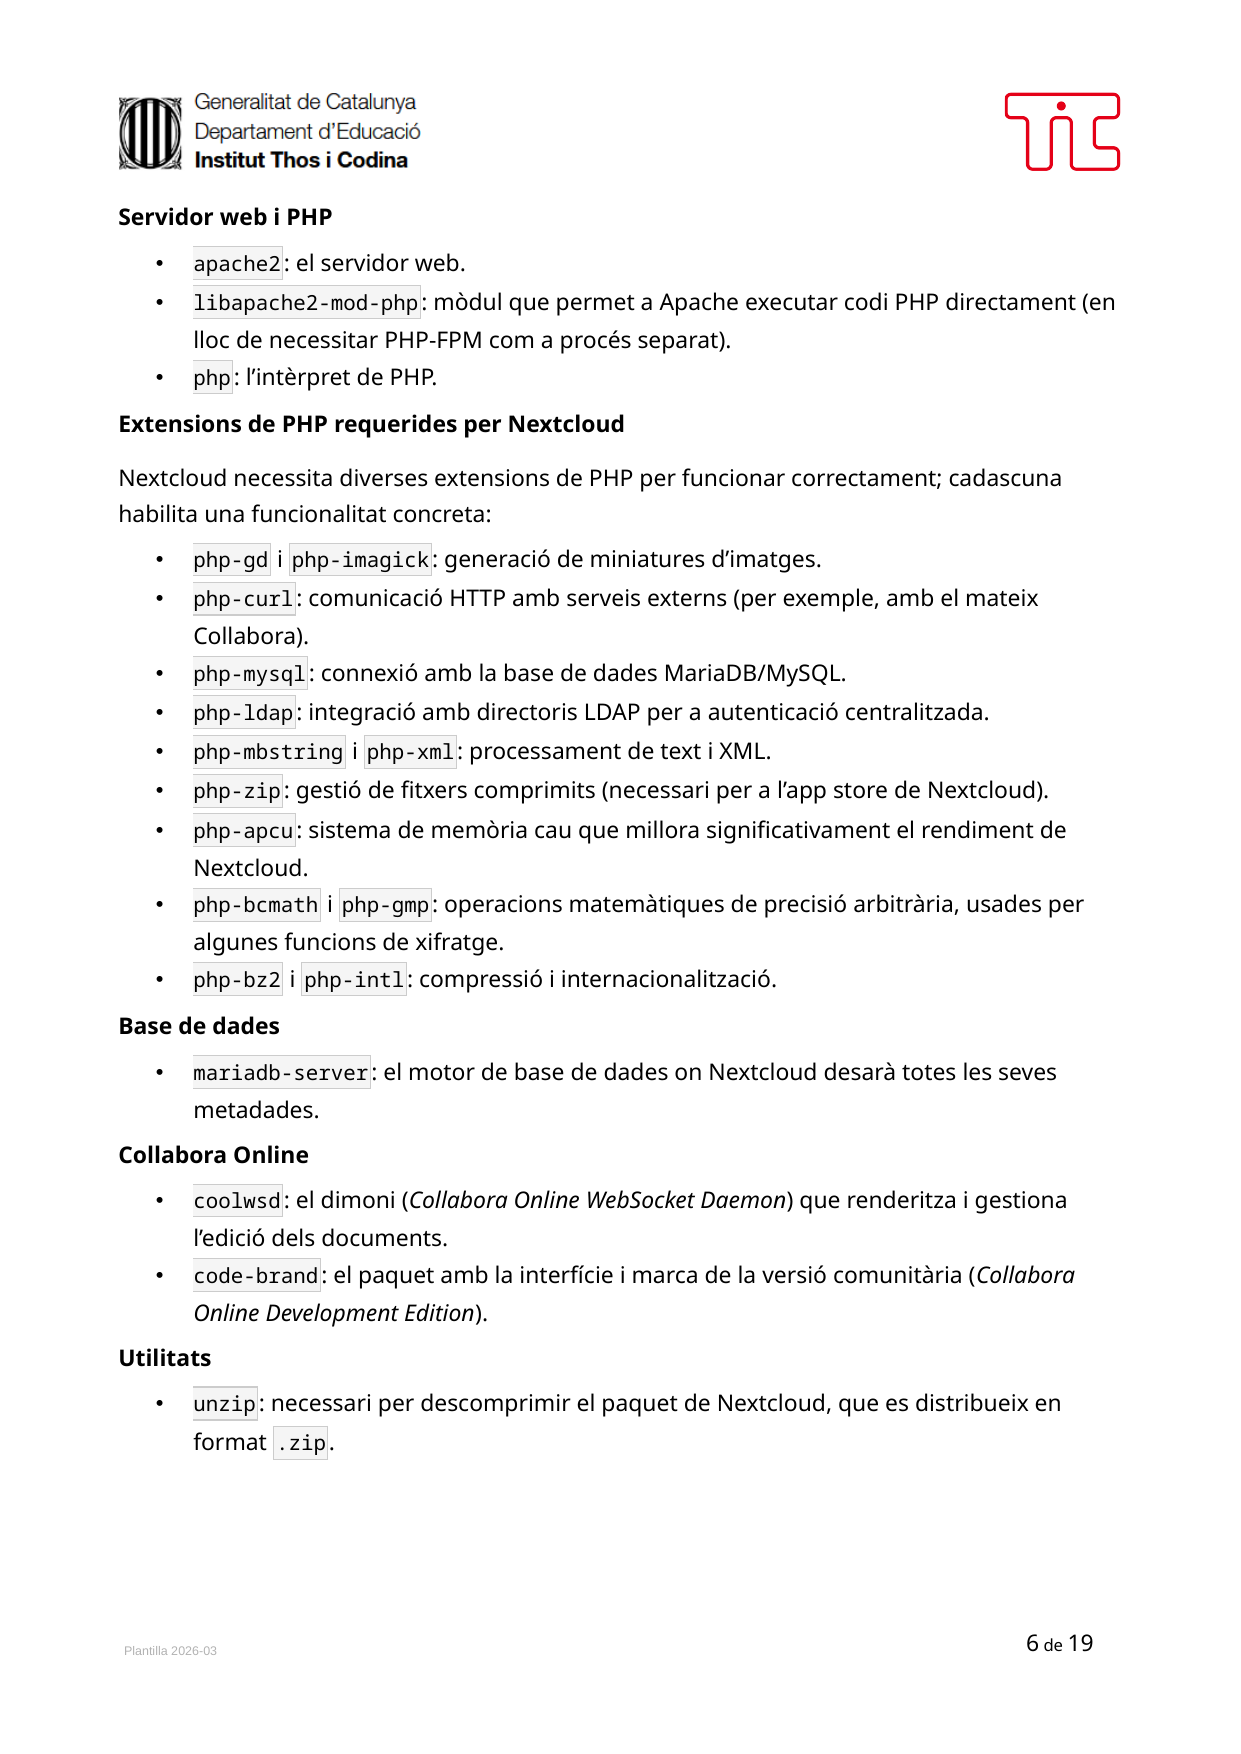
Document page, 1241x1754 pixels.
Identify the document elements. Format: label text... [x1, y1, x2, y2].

list php-gd i php-imagick: generació de miniatures d’imatges. [271, 542, 431, 576]
text Base de dades [118, 1010, 1122, 1042]
text Collabora Online [118, 1139, 1122, 1170]
list i php-xml [346, 734, 456, 769]
list coolwsd: el dimoni (Collabora Online WebSocket Daemon) que renderitza i gestiona l’edició dels documents. [156, 1183, 1122, 1253]
list code-brand: el paquet amb la interfície i marca de la versió comunitària (Collabora Online Development Edition). [156, 1258, 1122, 1328]
list apache2: el servidor web. [283, 246, 1122, 280]
list php-ldap: integració amb directoris LDAP per a autenticació centralitzada. [296, 695, 1122, 729]
list php-bz2 i php-intl: compressió i internacionalització. [156, 962, 193, 996]
list libapache2-mod-php: mòdul que permet a Apache executar codi PHP directament (en lloc de necessitar PHP-FPM com a procés separat). [156, 285, 1122, 355]
list php-mysql: connexió amb la base de dades MariaDB/MySQL. [156, 656, 193, 690]
list unzip: necessari per descomprimir el paquet de Nextcloud, que es distribueix en format .zip. [156, 1386, 1122, 1460]
picture [1004, 92, 1123, 171]
list php-bcmath i php-gmp: operacions matemàtiques de precisió arbitrària, usades per algunes funcions de xifratge. [156, 888, 1122, 958]
list php-apcu: sistema de memòria cau que millora significativament el rendiment de Nextcloud. [156, 813, 1122, 883]
picture [118, 92, 422, 171]
list php-zip: gestió de fitxers comprimits (necessari per a l’app store de Nextcloud). [283, 774, 1122, 808]
list php: l’intèrpret de PHP. [156, 360, 193, 394]
list mariadb-server: el motor de base de dades on Nextcloud desarà totes les seves metadades. [156, 1055, 1122, 1125]
list php-curl: comunicació HTTP amb serveis externs (per exemple, amb el mateix Collabora). [156, 582, 1122, 652]
list : processament de text i XML. [457, 734, 1122, 769]
text Servidor web i PHP [118, 201, 1122, 233]
list php-mbstring [156, 734, 345, 769]
list php-gd i php-imagick: generació de miniatures d’imatges. [156, 542, 270, 576]
list php: l’intèrpret de PHP. [233, 360, 1122, 394]
list php-bz2 i php-intl: compressió i internacionalització. [407, 962, 1122, 996]
list php-gd i php-imagick: generació de miniatures d’imatges. [432, 542, 1122, 576]
list php-mysql: connexió amb la base de dades MariaDB/MySQL. [308, 656, 1122, 690]
list apache2: el servidor web. [156, 246, 193, 280]
text Utilitats [118, 1342, 1122, 1373]
text Extensions de PHP requerides per Nextcloud [118, 408, 1122, 439]
text Nextcloud necessita diverses extensions de PHP per funcionar correctament; cadascuna habilita una funcionalitat concreta: [118, 462, 1122, 529]
